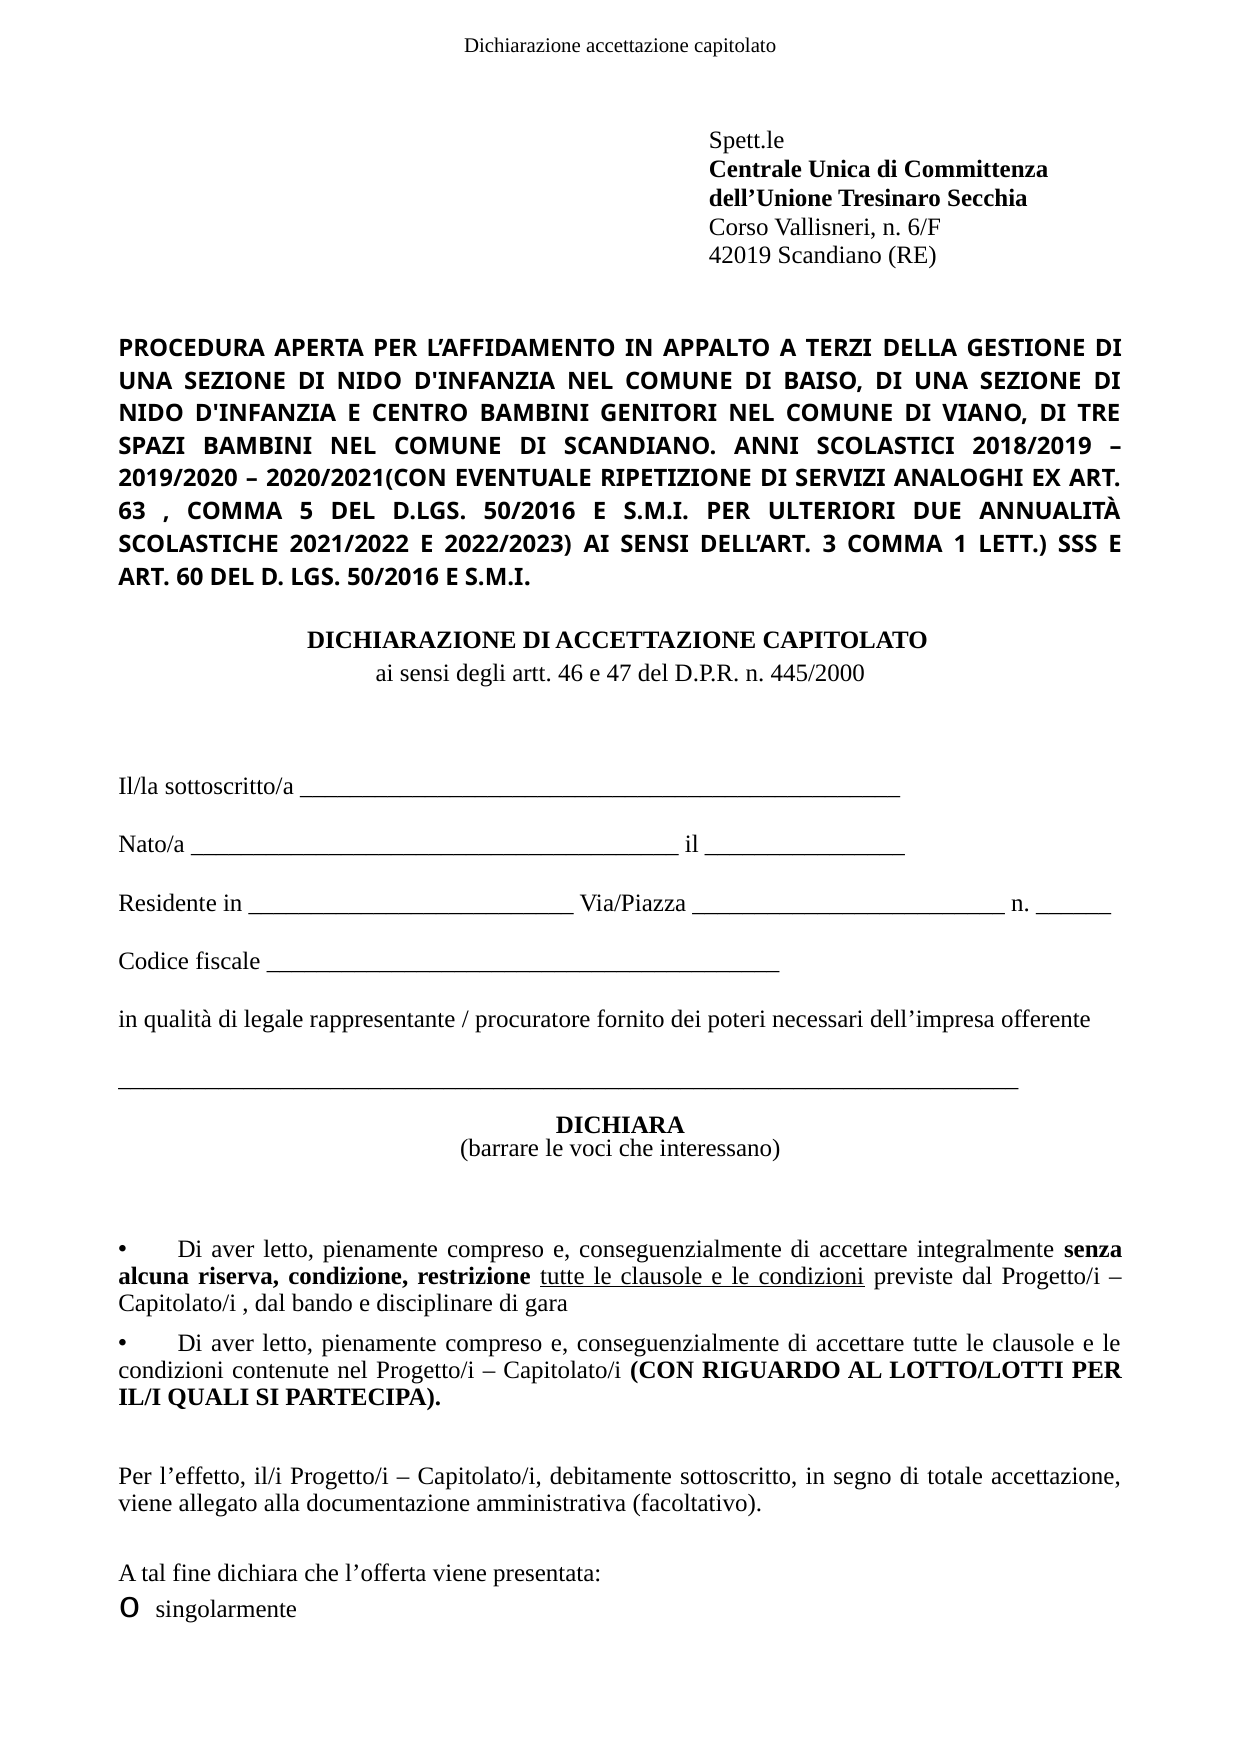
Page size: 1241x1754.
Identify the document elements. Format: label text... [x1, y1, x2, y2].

text (barrare le voci che interessano) [118, 1138, 1122, 1161]
text Residente in __________________________ Via/Piazza _________________________ n. ______ [118, 888, 1122, 917]
text Centrale Unica di Committenza [709, 154, 1122, 183]
text DICHIARAZIONE DI ACCETTAZIONE CAPITOLATO [118, 622, 1117, 655]
subtitle DICHIARA [118, 1115, 1122, 1138]
text ai sensi degli artt. 46 e 47 del D.P.R. n. 445/2000 [118, 655, 1122, 688]
text dell’Unione Tresinaro Secchia [709, 183, 1122, 212]
text Per l’effetto, il/i Progetto/i – Capitolato/i, debitamente sottoscritto, in segno di totale accettazione, viene allegato alla documentazione amministrativa (facoltativo). [118, 1463, 1122, 1517]
text ________________________________________________________________________ [118, 1063, 1122, 1092]
text Nato/a _______________________________________ il ________________ [118, 829, 1122, 858]
text 42019 Scandiano (RE) [709, 240, 1116, 269]
text Spett.le [709, 125, 1122, 154]
text Codice fiscale _________________________________________ [118, 946, 1122, 975]
text Il/la sottoscritto/a ________________________________________________ [118, 771, 1122, 800]
text A tal fine dichiara che l’offerta viene presentata: [118, 1558, 1122, 1587]
text Corso Vallisneri, n. 6/F [709, 212, 1122, 240]
list Di aver letto, pienamente compreso e, conseguenzialmente di accettare tutte le clausole e le condizioni contenute nel Progetto/i – Capitolato/i (CON RIGUARDO AL LOTTO/LOTTI PER IL/I QUALI SI PARTECIPA). [118, 1329, 1122, 1411]
list Di aver letto, pienamente compreso e, conseguenzialmente di accettare integralmente senza alcuna riserva, condizione, restrizione tutte le clausole e le condizioni previste dal Progetto/i – Capitolato/i , dal bando e disciplinare di gara [118, 1236, 1122, 1317]
text PROCEDURA APERTA PER L’AFFIDAMENTO IN APPALTO A TERZI DELLA GESTIONE DI UNA SEZIONE DI NIDO D'INFANZIA NEL COMUNE DI BAISO, DI UNA SEZIONE DI NIDO D'INFANZIA E CENTRO BAMBINI GENITORI NEL COMUNE DI VIANO, DI TRE SPAZI BAMBINI NEL COMUNE DI SCANDIANO. ANNI SCOLASTICI 2018/2019 – 2019/2020 – 2020/2021(CON EVENTUALE RIPETIZIONE DI SERVIZI ANALOGHI EX ART. 63 , COMMA 5 DEL D.LGS. 50/2016 E S.M.I. PER ULTERIORI DUE ANNUALITÀ SCOLASTICHE 2021/2022 e 2022/2023) AI SENSI DELL’ART. 3 comma 1 lett.) sss e art. 60 DEL D. LGS. 50/2016 e s.m.i. [118, 331, 1122, 593]
list singolarmente [118, 1599, 1122, 1622]
text in qualità di legale rappresentante / procuratore fornito dei poteri necessari dell’impresa offerente [118, 1004, 1122, 1033]
